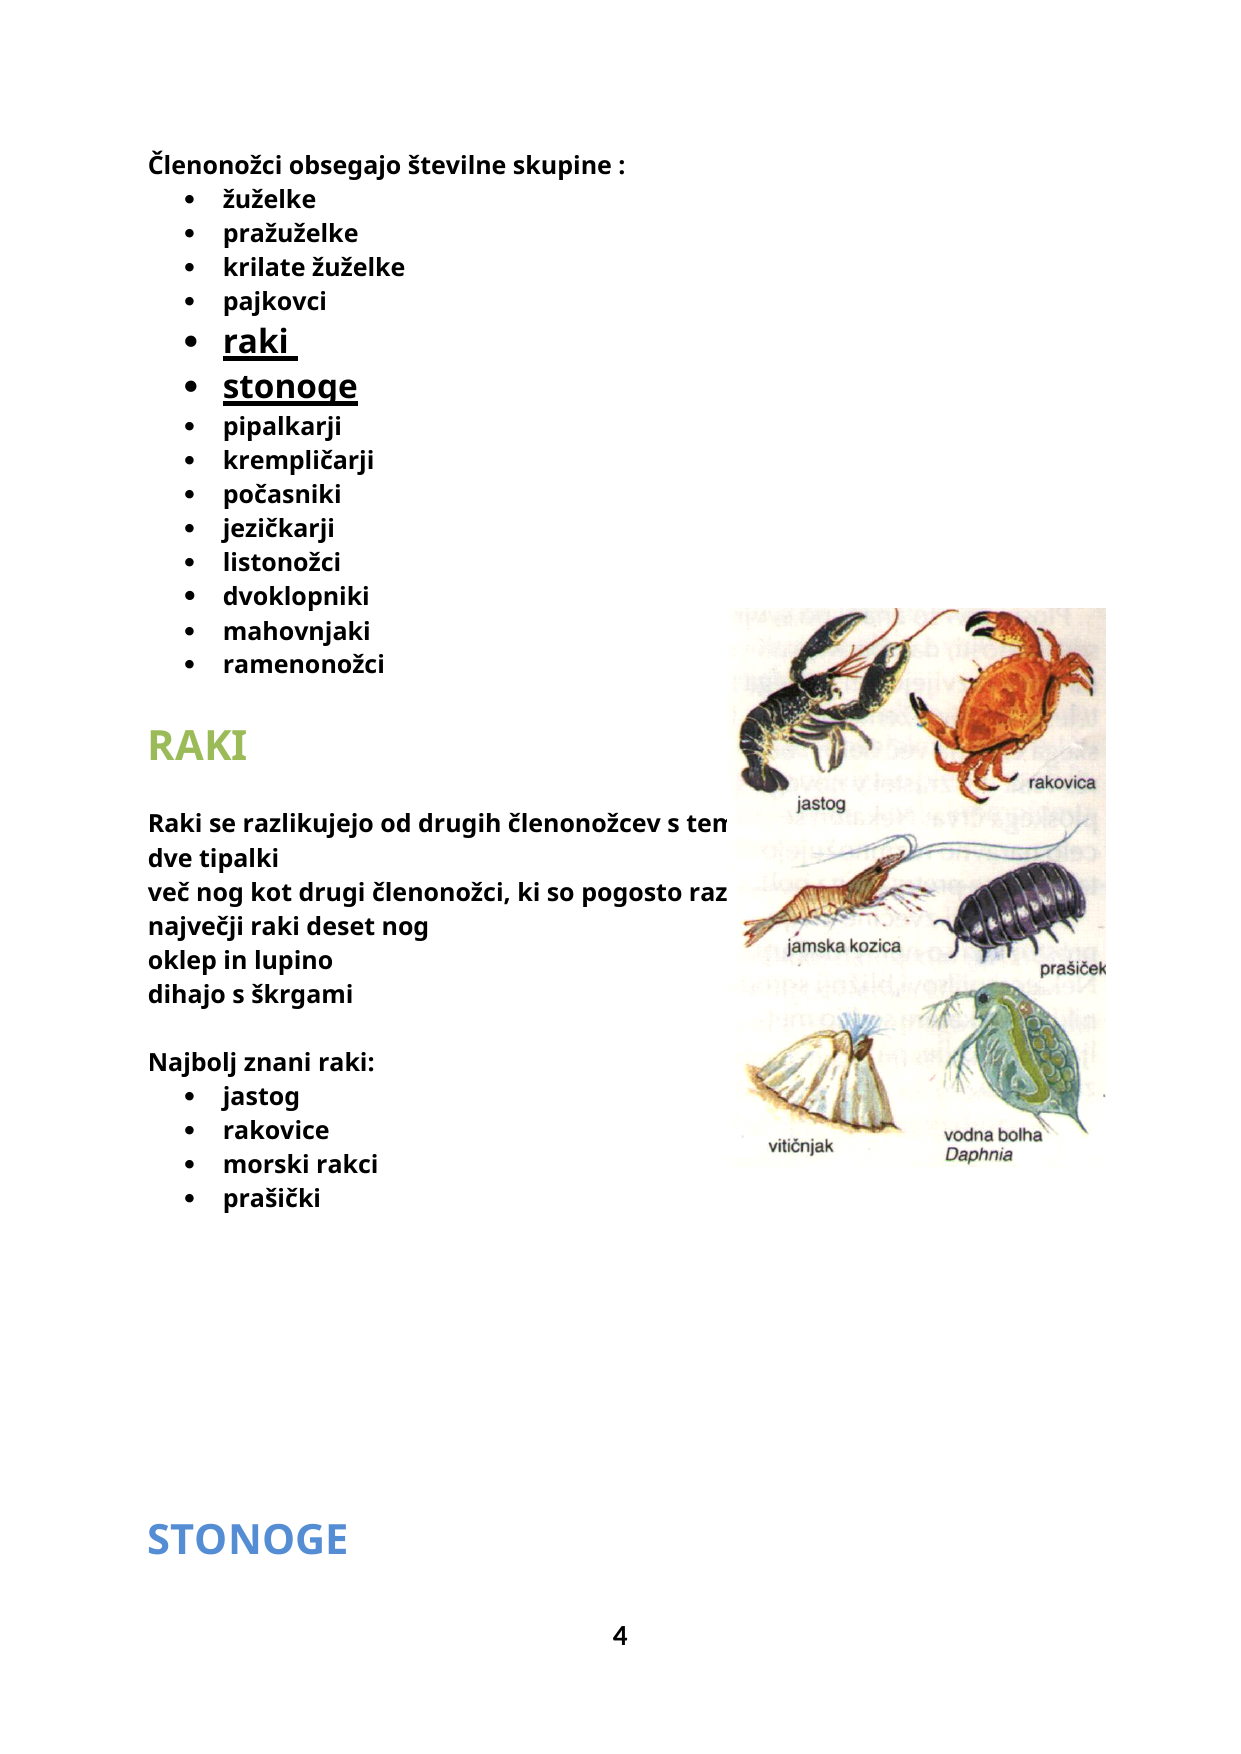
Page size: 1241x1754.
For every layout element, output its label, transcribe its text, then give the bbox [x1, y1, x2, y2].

text STONOGE [148, 1510, 1093, 1567]
list stonoge [185, 363, 1093, 409]
text največji raki deset nog [148, 908, 727, 942]
list mahovnjaki [185, 613, 727, 647]
list pajkovci [185, 284, 1093, 318]
list žuželke [185, 182, 1093, 216]
list dvoklopniki [185, 579, 1093, 613]
text dihajo s škrgami [148, 976, 727, 1011]
list pražuželke [185, 216, 1093, 250]
list listonožci [185, 545, 1093, 579]
text Členonožci obsegajo številne skupine : [148, 148, 1093, 182]
list jastog [185, 1079, 727, 1113]
list prašički [185, 1181, 1093, 1215]
list počasniki [185, 477, 1093, 511]
text RAKI [148, 715, 727, 772]
text Raki se razlikujejo od drugih členonožcev s tem, da imajo: [148, 806, 727, 840]
text oklep in lupino [148, 942, 727, 976]
list rakovice [185, 1113, 727, 1147]
text več nog kot drugi členonožci, ki so pogosto razcepljene [148, 874, 727, 908]
list raki [185, 318, 1093, 363]
text Najbolj znani raki: [148, 1044, 727, 1079]
list ramenonožci [185, 647, 727, 681]
list krempličarji [185, 443, 1093, 477]
list morski rakci [185, 1147, 1093, 1181]
list jezičkarji [185, 511, 1093, 545]
list pipalkarji [185, 409, 1093, 443]
list krilate žuželke [185, 250, 1093, 284]
text dve tipalki [148, 840, 727, 874]
